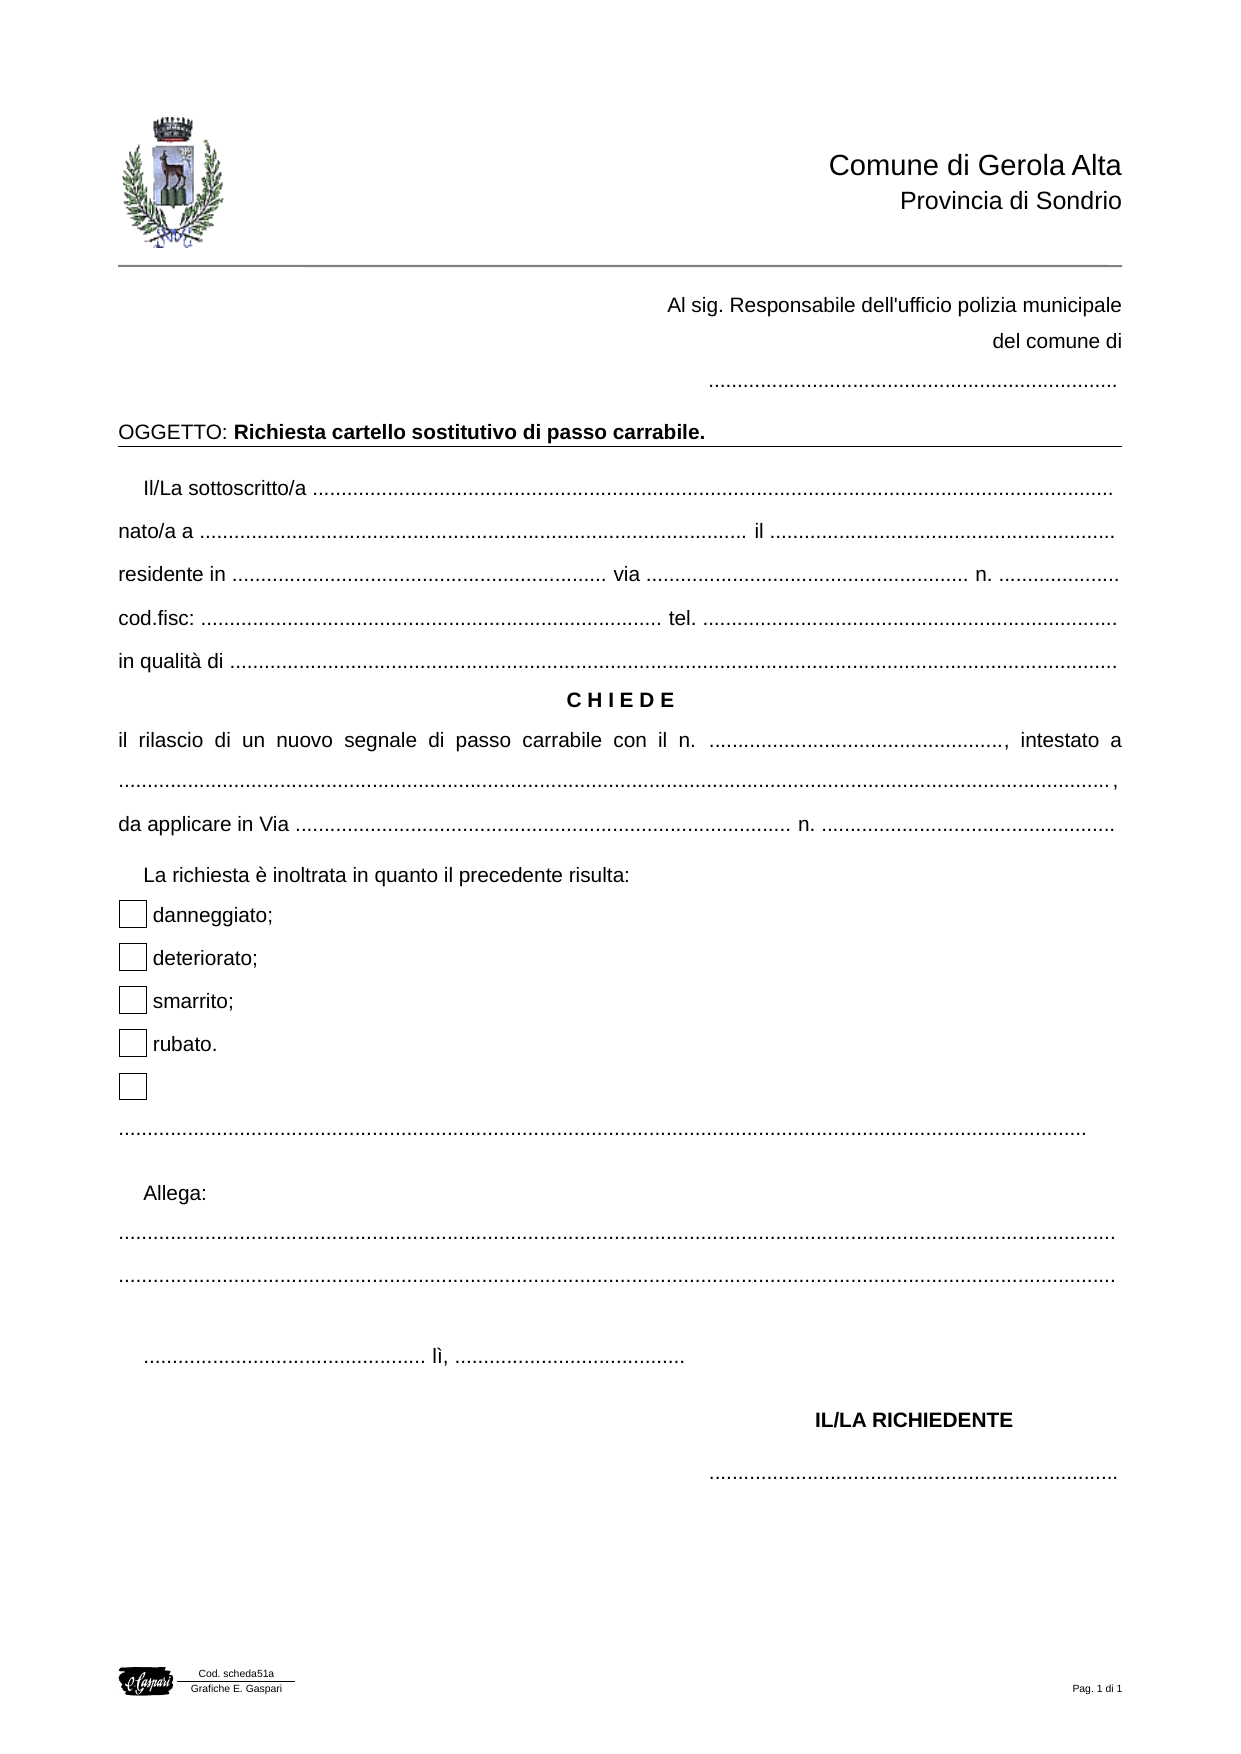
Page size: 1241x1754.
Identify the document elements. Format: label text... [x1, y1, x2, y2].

text cod.fisc: ................................................................................ tel. ........................................................................ [118, 602, 1122, 630]
text Al sig. Responsabile dell'ufficio polizia municipale del comune di [531, 293, 1122, 352]
text in qualità di .......................................................................................................................................................... [118, 645, 1122, 673]
picture [118, 1666, 174, 1696]
text Allega: [118, 1181, 1122, 1204]
text Il/La sottoscritto/a ........................................................................................................................................... [118, 472, 1122, 501]
text Comune di Gerola Alta [224, 148, 1122, 181]
text smarrito; [118, 985, 1122, 1014]
text residente in ................................................................. via ........................................................ n. ..................... [118, 558, 1122, 587]
picture [122, 117, 224, 248]
text IL/LA RICHIEDENTE [706, 1408, 1122, 1432]
text ........................................................................................................................................................................ [118, 1072, 1122, 1141]
text da applicare in Via ...................................................................................... n. ................................................... [118, 808, 1122, 836]
text ....................................................................... [708, 364, 1122, 393]
text ....................................................................... [706, 1456, 1122, 1485]
text ............................................................................................................................................................................. [118, 1259, 1122, 1288]
text deteriorato; [118, 942, 1122, 971]
text rubato. [118, 1028, 1122, 1057]
text nato/a a ............................................................................................... il ............................................................ [118, 515, 1122, 544]
text Provincia di Sondrio [224, 186, 1122, 215]
text il rilascio di un nuovo segnale di passo carrabile con il n. ..................................................., intestato a ............................................................................................................................................................................, [118, 724, 1122, 793]
text OGGETTO: Richiesta cartello sostitutivo di passo carrabile. [118, 420, 1122, 446]
text La richiesta è inoltrata in quanto il precedente risulta: [118, 863, 1122, 887]
text C H I E D E [118, 688, 1122, 712]
text ............................................................................................................................................................................. [118, 1216, 1122, 1245]
text danneggiato; [118, 899, 1122, 928]
text ................................................. lì, ........................................ [143, 1340, 1122, 1369]
